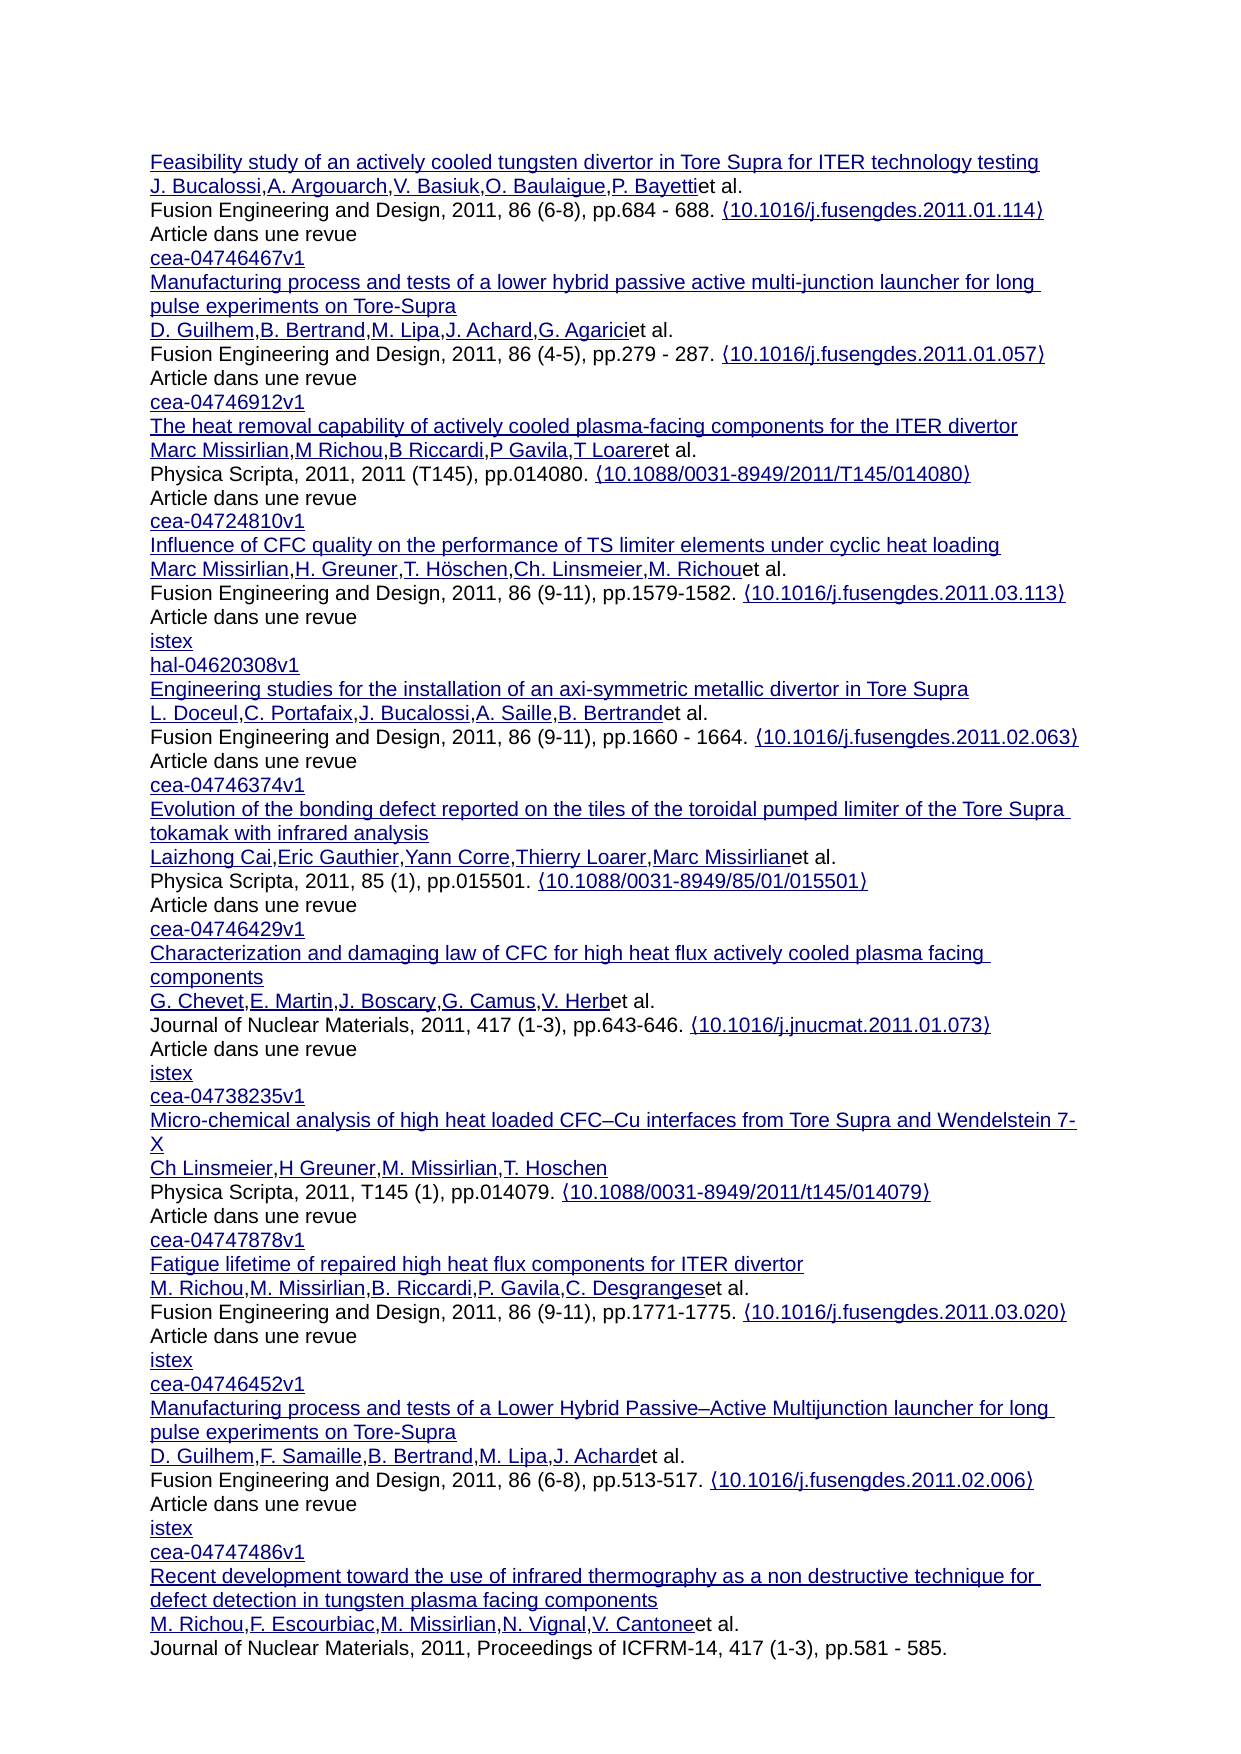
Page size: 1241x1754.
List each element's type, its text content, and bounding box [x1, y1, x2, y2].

table_cell Feasibility study of an actively cooled tungsten divertor in Tore Supra for ITER technology testing J. Bucalossi,A. Argouarch,V. Basiuk,O. Baulaigue,P. Bayettiet al. Fusion Engineering and Design, 2011, 86 (6-8), pp.684 - 688. ⟨10.1016/j.fusengdes.2011.01.114⟩ Article dans une revue cea-04746467v1 [150, 150, 1090, 270]
table_cell Manufacturing process and tests of a lower hybrid passive active multi-junction launcher for long pulse experiments on Tore-Supra D. Guilhem,B. Bertrand,M. Lipa,J. Achard,G. Agariciet al. Fusion Engineering and Design, 2011, 86 (4-5), pp.279 - 287. ⟨10.1016/j.fusengdes.2011.01.057⟩ Article dans une revue cea-04746912v1 [150, 270, 1090, 413]
table_cell Recent development toward the use of infrared thermography as a non destructive technique for defect detection in tungsten plasma facing components M. Richou,F. Escourbiac,M. Missirlian,N. Vignal,V. Cantoneet al. Journal of Nuclear Materials, 2011, Proceedings of ICFRM-14, 417 (1-3), pp.581 - 585. [150, 1564, 1090, 1659]
table_cell Manufacturing process and tests of a Lower Hybrid Passive–Active Multijunction launcher for long pulse experiments on Tore-Supra D. Guilhem,F. Samaille,B. Bertrand,M. Lipa,J. Achardet al. Fusion Engineering and Design, 2011, 86 (6-8), pp.513-517. ⟨10.1016/j.fusengdes.2011.02.006⟩ Article dans une revue istex cea-04747486v1 [150, 1396, 1090, 1563]
table_cell Characterization and damaging law of CFC for high heat flux actively cooled plasma facing components G. Chevet,E. Martin,J. Boscary,G. Camus,V. Herbet al. Journal of Nuclear Materials, 2011, 417 (1-3), pp.643-646. ⟨10.1016/j.jnucmat.2011.01.073⟩ Article dans une revue istex cea-04738235v1 [150, 941, 1090, 1108]
table_cell Evolution of the bonding defect reported on the tiles of the toroidal pumped limiter of the Tore Supra tokamak with infrared analysis Laizhong Cai,Eric Gauthier,Yann Corre,Thierry Loarer,Marc Missirlianet al. Physica Scripta, 2011, 85 (1), pp.015501. ⟨10.1088/0031-8949/85/01/015501⟩ Article dans une revue cea-04746429v1 [150, 797, 1090, 941]
table_cell Engineering studies for the installation of an axi-symmetric metallic divertor in Tore Supra L. Doceul,C. Portafaix,J. Bucalossi,A. Saille,B. Bertrandet al. Fusion Engineering and Design, 2011, 86 (9-11), pp.1660 - 1664. ⟨10.1016/j.fusengdes.2011.02.063⟩ Article dans une revue cea-04746374v1 [150, 677, 1090, 797]
table_cell Micro-chemical analysis of high heat loaded CFC–Cu interfaces from Tore Supra and Wendelstein 7-X Ch Linsmeier,H Greuner,M. Missirlian,T. Hoschen Physica Scripta, 2011, T145 (1), pp.014079. ⟨10.1088/0031-8949/2011/t145/014079⟩ Article dans une revue cea-04747878v1 [150, 1108, 1090, 1252]
table_cell Influence of CFC quality on the performance of TS limiter elements under cyclic heat loading Marc Missirlian,H. Greuner,T. Höschen,Ch. Linsmeier,M. Richouet al. Fusion Engineering and Design, 2011, 86 (9-11), pp.1579-1582. ⟨10.1016/j.fusengdes.2011.03.113⟩ Article dans une revue istex hal-04620308v1 [150, 533, 1090, 677]
table_cell Fatigue lifetime of repaired high heat flux components for ITER divertor M. Richou,M. Missirlian,B. Riccardi,P. Gavila,C. Desgrangeset al. Fusion Engineering and Design, 2011, 86 (9-11), pp.1771-1775. ⟨10.1016/j.fusengdes.2011.03.020⟩ Article dans une revue istex cea-04746452v1 [150, 1252, 1090, 1396]
table_cell The heat removal capability of actively cooled plasma-facing components for the ITER divertor Marc Missirlian,M Richou,B Riccardi,P Gavila,T Loareret al. Physica Scripta, 2011, 2011 (T145), pp.014080. ⟨10.1088/0031-8949/2011/T145/014080⟩ Article dans une revue cea-04724810v1 [150, 414, 1090, 533]
